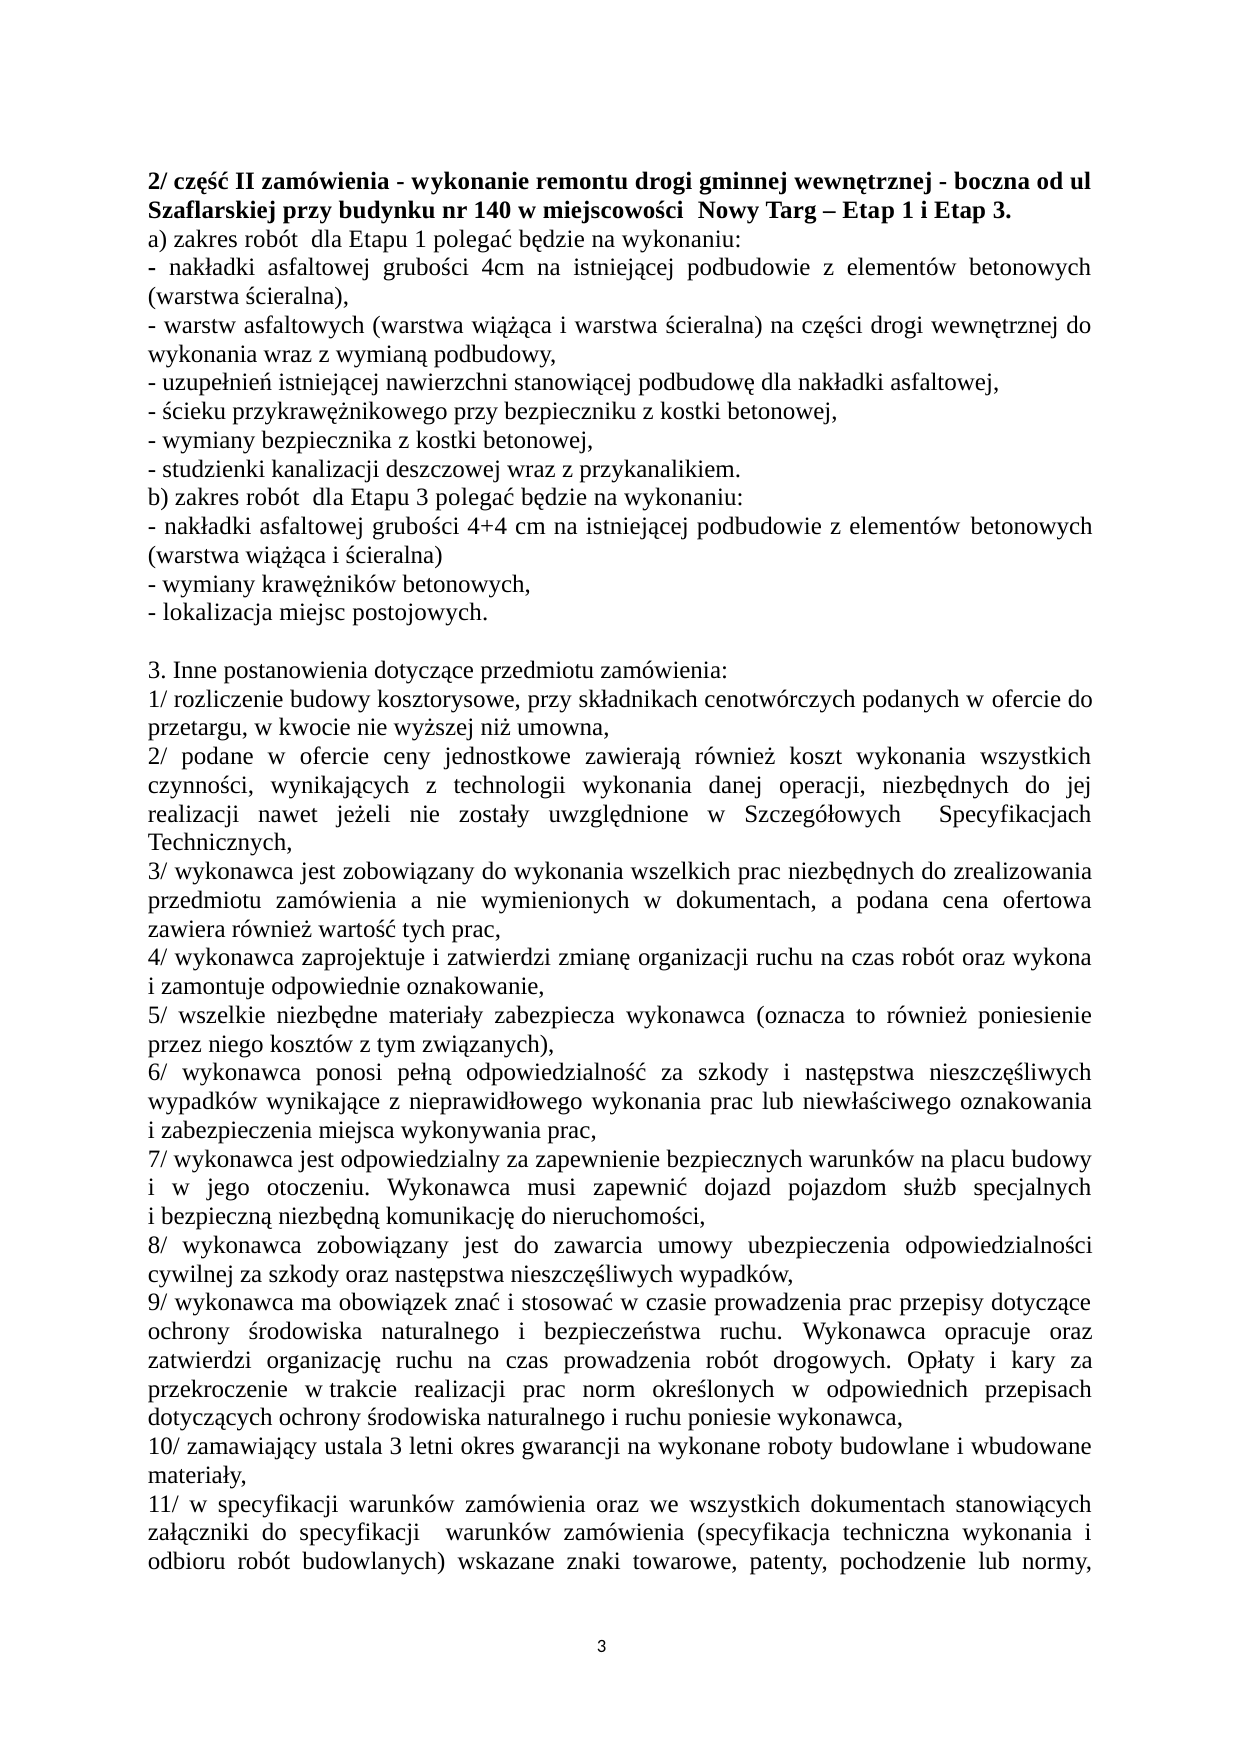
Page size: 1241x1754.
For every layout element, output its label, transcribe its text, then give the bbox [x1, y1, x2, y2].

text 3/ wykonawca jest zobowiązany do wykonania wszelkich prac niezbędnych do zrealizowania przedmiotu zamówienia a nie wymienionych w dokumentach, a podana cena ofertowa zawiera również wartość tych prac, [148, 856, 1093, 942]
text 11/ w specyfikacji warunków zamówienia oraz we wszystkich dokumentach stanowiących załączniki do specyfikacji warunków zamówienia (specyfikacja techniczna wykonania i odbioru robót budowlanych) wskazane znaki towarowe, patenty, pochodzenie lub normy, [148, 1489, 1093, 1575]
text b) zakres robót dla Etapu 3 polegać będzie na wykonaniu: [148, 482, 1093, 511]
text 7/ wykonawca jest odpowiedzialny za zapewnienie bezpiecznych warunków na placu budowy i w jego otoczeniu. Wykonawca musi zapewnić dojazd pojazdom służb specjalnych i bezpieczną niezbędną komunikację do nieruchomości, [148, 1144, 1093, 1230]
text - uzupełnień istniejącej nawierzchni stanowiącej podbudowę dla nakładki asfaltowej, [148, 367, 1093, 396]
text - wymiany krawężników betonowych, [148, 569, 1093, 597]
text 2/ podane w ofercie ceny jednostkowe zawierają również koszt wykonania wszystkich czynności, wynikających z technologii wykonania danej operacji, niezbędnych do jej realizacji nawet jeżeli nie zostały uwzględnione w Szczegółowych Specyfikacjach Technicznych, [148, 741, 1093, 856]
text - warstw asfaltowych (warstwa wiążąca i warstwa ścieralna) na części drogi wewnętrznej do wykonania wraz z wymianą podbudowy, [148, 310, 1093, 367]
text a) zakres robót dla Etapu 1 polegać będzie na wykonaniu: [148, 224, 1093, 252]
text - nakładki asfaltowej grubości 4+4 cm na istniejącej podbudowie z elementów betonowych (warstwa wiążąca i ścieralna) [148, 511, 1093, 569]
text 3. Inne postanowienia dotyczące przedmiotu zamówienia: [148, 655, 1093, 684]
text - nakładki asfaltowej grubości 4cm na istniejącej podbudowie z elementów betonowych (warstwa ścieralna), [148, 252, 1093, 310]
text 2/ część II zamówienia - wykonanie remontu drogi gminnej wewnętrznej - boczna od ul Szaflarskiej przy budynku nr 140 w miejscowości Nowy Targ – Etap 1 i Etap 3. [148, 166, 1093, 224]
text - lokalizacja miejsc postojowych. [148, 597, 1093, 626]
text 5/ wszelkie niezbędne materiały zabezpiecza wykonawca (oznacza to również poniesienie przez niego kosztów z tym związanych), [148, 1000, 1093, 1057]
text 4/ wykonawca zaprojektuje i zatwierdzi zmianę organizacji ruchu na czas robót oraz wykona i zamontuje odpowiednie oznakowanie, [148, 942, 1093, 1000]
text - wymiany bezpiecznika z kostki betonowej, [148, 425, 1093, 454]
text - ścieku przykrawężnikowego przy bezpieczniku z kostki betonowej, [148, 396, 1093, 425]
text 1/ rozliczenie budowy kosztorysowe, przy składnikach cenotwórczych podanych w ofercie do przetargu, w kwocie nie wyższej niż umowna, [148, 684, 1093, 741]
text 6/ wykonawca ponosi pełną odpowiedzialność za szkody i następstwa nieszczęśliwych wypadków wynikające z nieprawidłowego wykonania prac lub niewłaściwego oznakowania i zabezpieczenia miejsca wykonywania prac, [148, 1057, 1093, 1144]
text 10/ zamawiający ustala 3 letni okres gwarancji na wykonane roboty budowlane i wbudowane materiały, [148, 1431, 1093, 1489]
text - studzienki kanalizacji deszczowej wraz z przykanalikiem. [148, 454, 1093, 482]
text 9/ wykonawca ma obowiązek znać i stosować w czasie prowadzenia prac przepisy dotyczące ochrony środowiska naturalnego i bezpieczeństwa ruchu. Wykonawca opracuje oraz zatwierdzi organizację ruchu na czas prowadzenia robót drogowych. Opłaty i kary za przekroczenie w trakcie realizacji prac norm określonych w odpowiednich przepisach dotyczących ochrony środowiska naturalnego i ruchu poniesie wykonawca, [148, 1287, 1093, 1431]
text 8/ wykonawca zobowiązany jest do zawarcia umowy ubezpieczenia odpowiedzialności cywilnej za szkody oraz następstwa nieszczęśliwych wypadków, [148, 1230, 1093, 1287]
